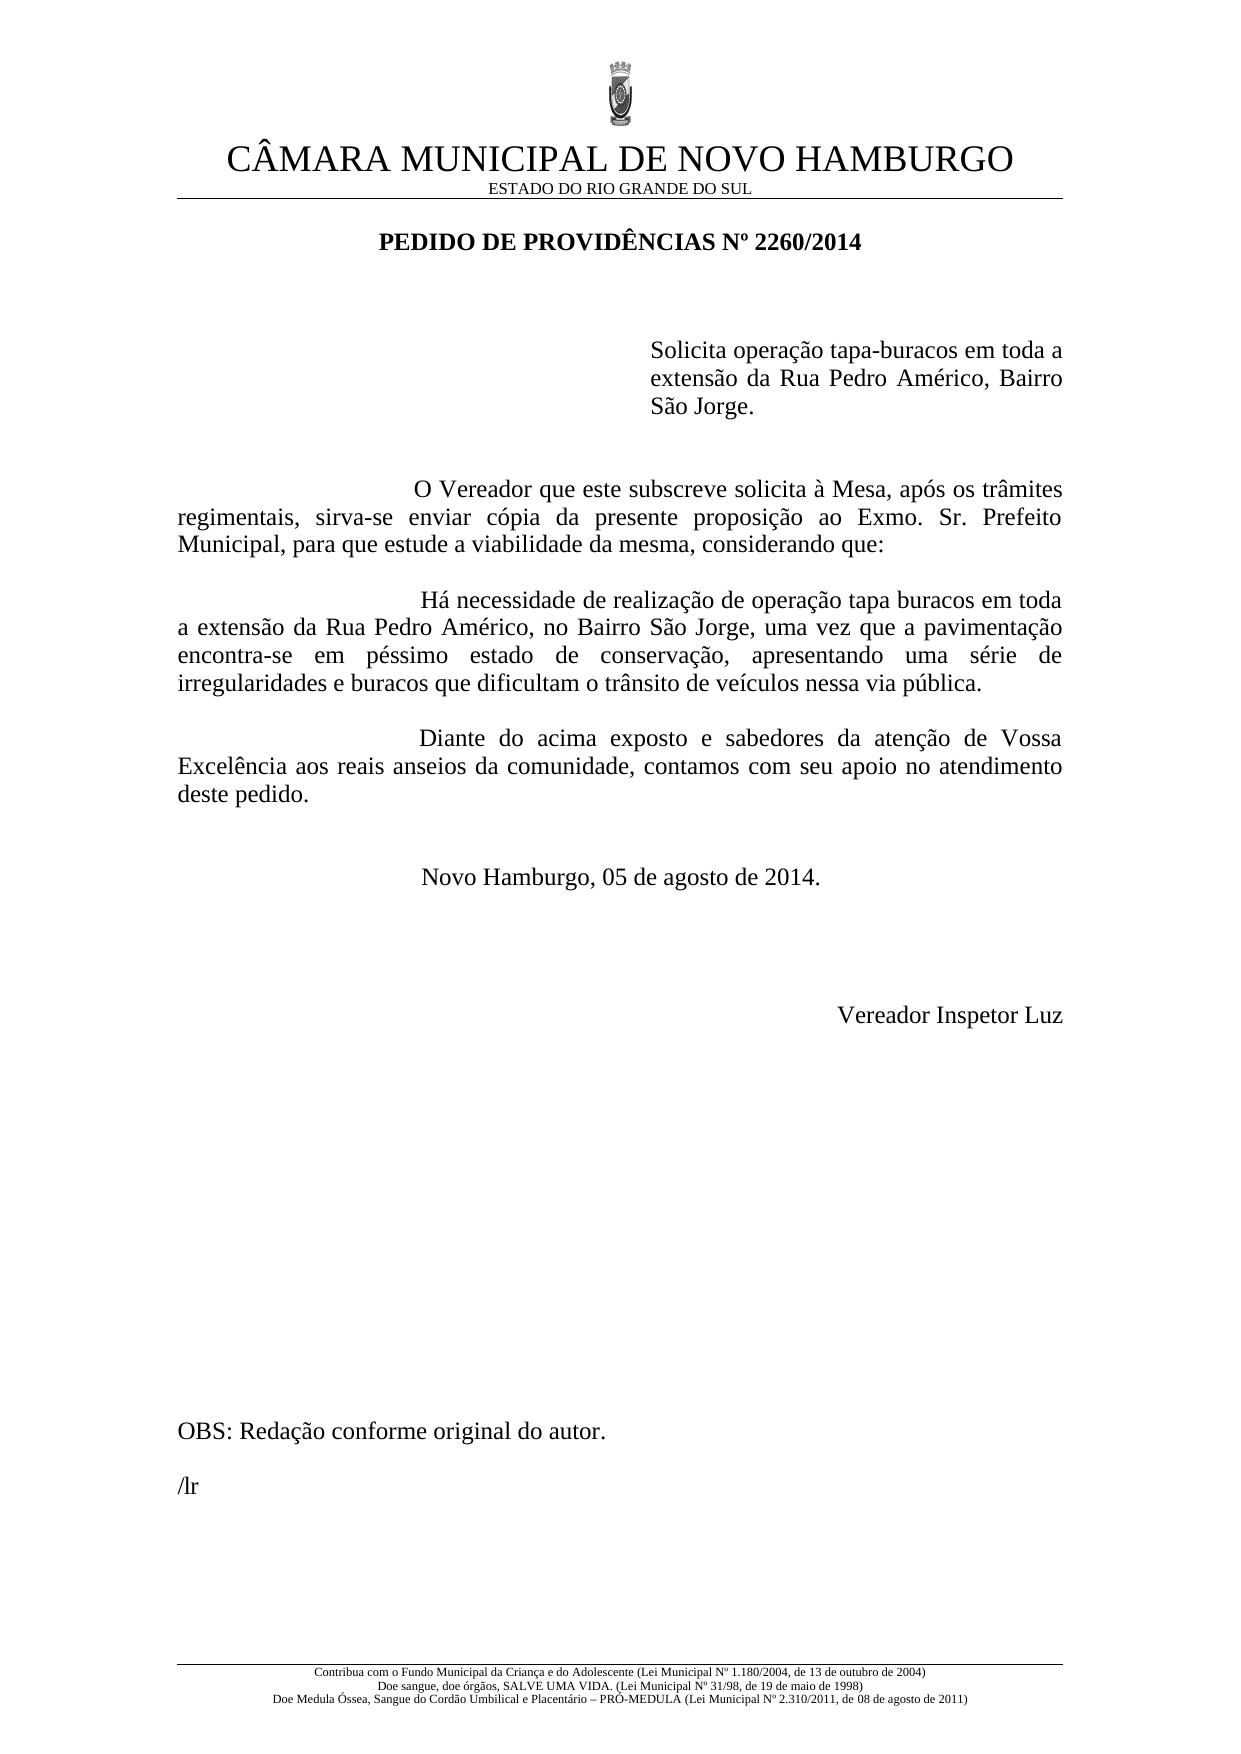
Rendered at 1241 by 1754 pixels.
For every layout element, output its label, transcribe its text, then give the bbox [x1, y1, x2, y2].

text Solicita operação tapa-buracos em toda a extensão da Rua Pedro Américo, Bairro São Jorge. [650, 336, 1063, 419]
text /lr [177, 1472, 1063, 1500]
text Diante do acima exposto e sabedores da atenção de Vossa Excelência aos reais anseios da comunidade, contamos com seu apoio no atendimento deste pedido. [177, 724, 1063, 807]
text PEDIDO DE PROVIDÊNCIAS Nº 2260/2014 [177, 228, 1063, 256]
text Há necessidade de realização de operação tapa buracos em toda a extensão da Rua Pedro Américo, no Bairro São Jorge, uma vez que a pavimentação encontra-se em péssimo estado de conservação, apresentando uma série de irregularidades e buracos que dificultam o trânsito de veículos nessa via pública. [177, 586, 1063, 697]
text OBS: Redação conforme original do autor. [177, 1417, 1063, 1445]
text Novo Hamburgo, 05 de agosto de 2014. [177, 863, 1063, 891]
text Vereador Inspetor Luz [177, 1001, 1063, 1029]
text O Vereador que este subscreve solicita à Mesa, após os trâmites regimentais, sirva-se enviar cópia da presente proposição ao Exmo. Sr. Prefeito Municipal, para que estude a viabilidade da mesma, considerando que: [177, 475, 1063, 558]
